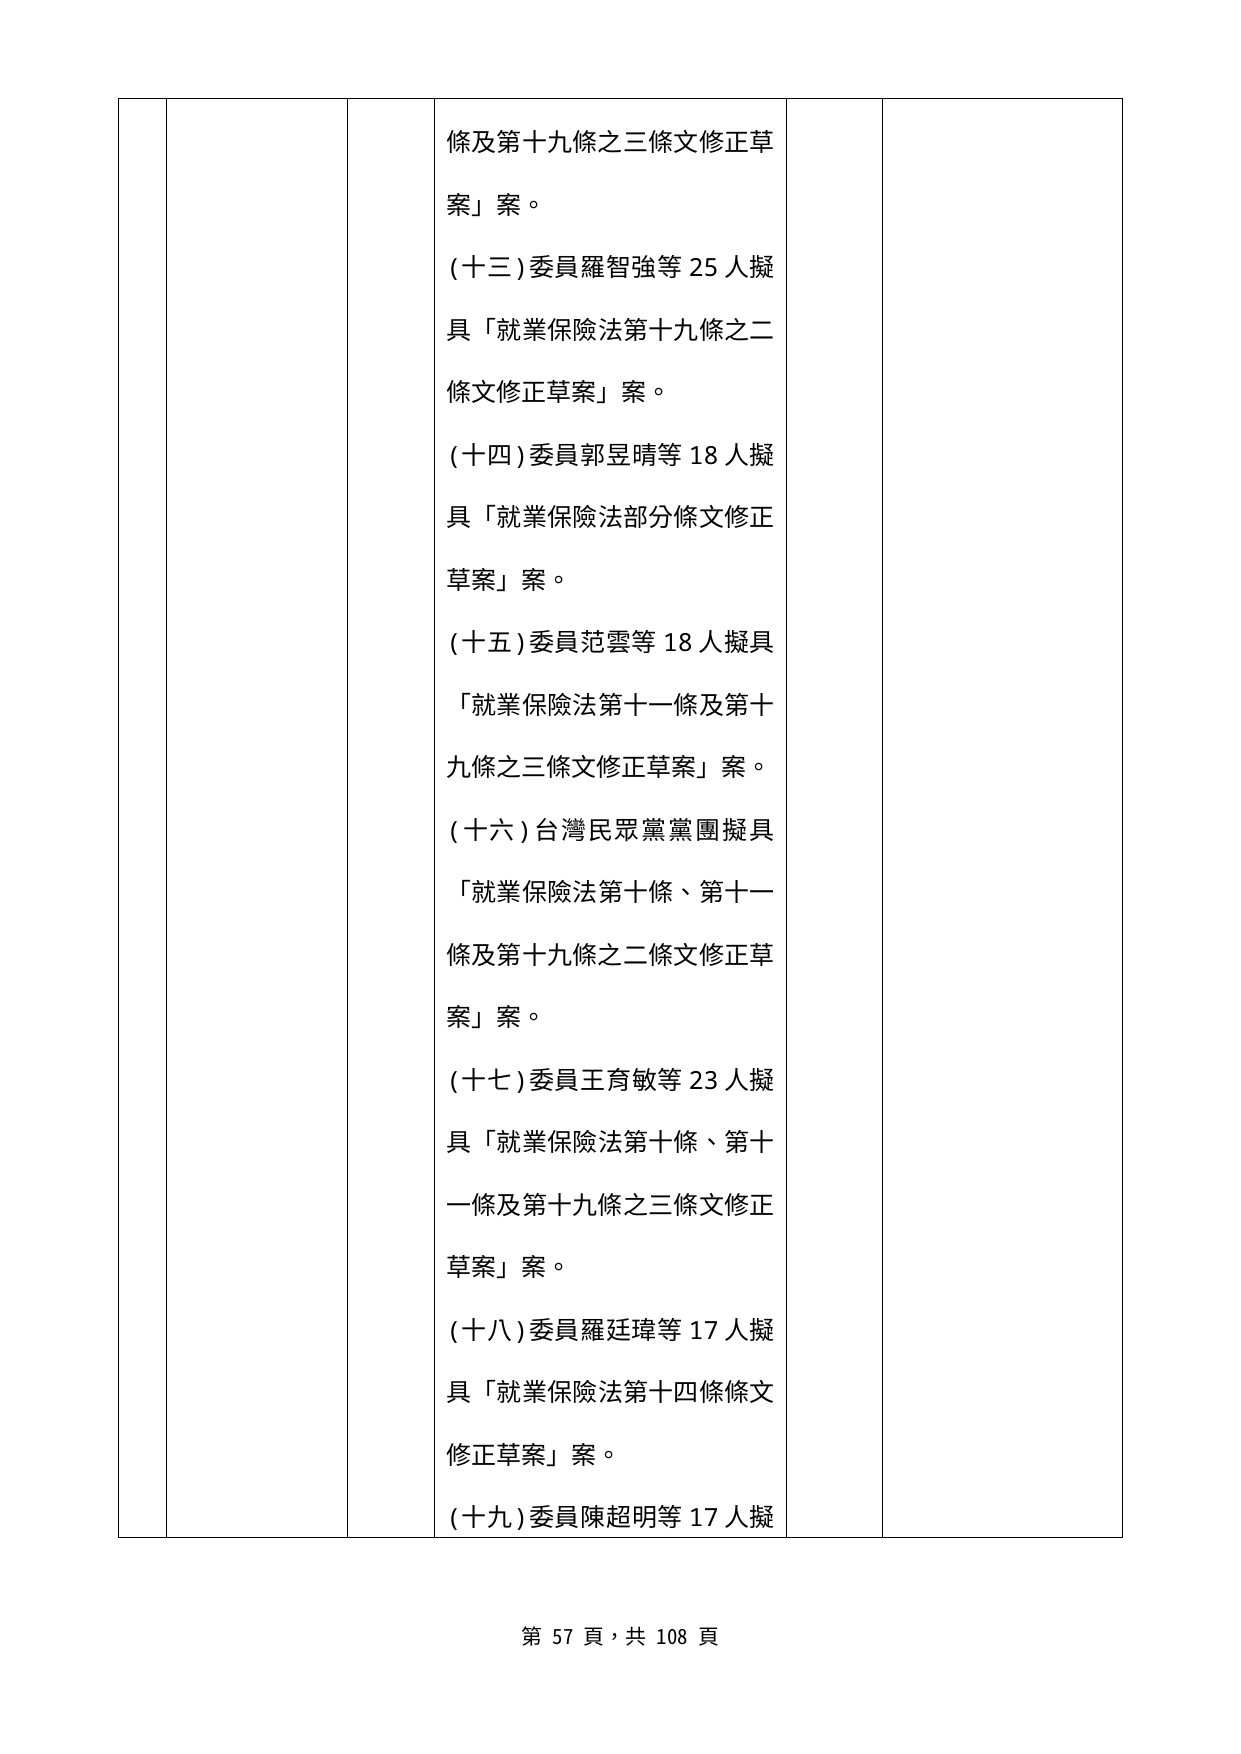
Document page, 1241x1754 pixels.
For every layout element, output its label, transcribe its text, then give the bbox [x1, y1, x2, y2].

table_cell 條及第十九條之三條文修正草案」案。 (十三)委員羅智強等25人擬具「就業保險法第十九條之二條文修正草案」案。 (十四)委員郭昱晴等18人擬具「就業保險法部分條文修正草案」案。 (十五)委員范雲等18人擬具「就業保險法第十一條及第十九條之三條文修正草案」案。 (十六)台灣民眾黨黨團擬具「就業保險法第十條、第十一條及第十九條之二條文修正草案」案。 (十七)委員王育敏等23人擬具「就業保險法第十條、第十一條及第十九條之三條文修正草案」案。 (十八)委員羅廷瑋等17人擬具「就業保險法第十四條條文修正草案」案。 (十九)委員陳超明等17人擬 [435, 99, 786, 1537]
table_cell 115.6.3 (三) 115.6.4 (四) [167, 99, 347, 1537]
table_cell [348, 99, 434, 1537]
table_cell [787, 99, 882, 1537]
table_cell [883, 99, 1122, 1537]
table_cell [119, 99, 166, 1537]
